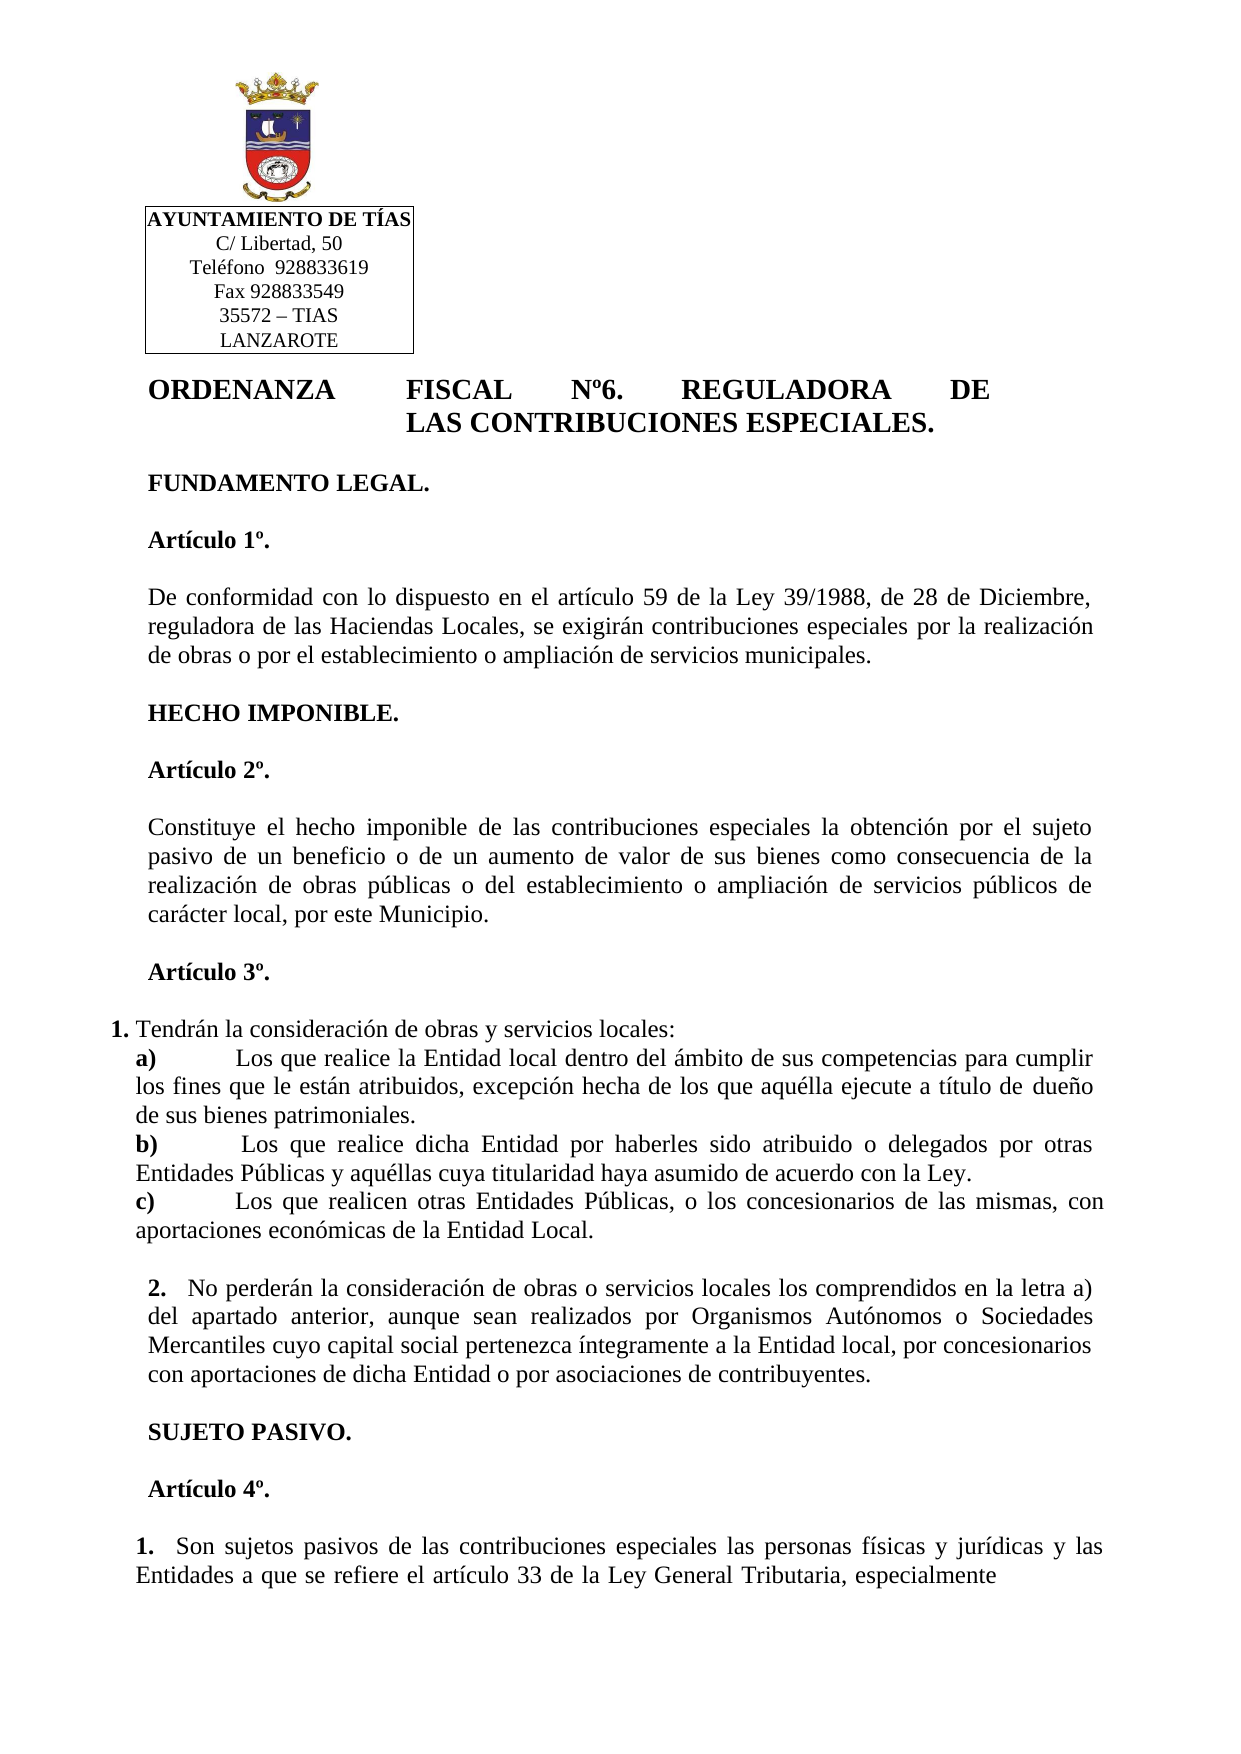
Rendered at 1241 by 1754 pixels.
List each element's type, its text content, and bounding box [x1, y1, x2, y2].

text Artículo 4º. [148, 1474, 1105, 1503]
list No perderán la consideración de obras o servicios locales los comprendidos en la letra a) del apartado anterior, aunque sean realizados por Organismos Autónomos o Sociedades Mercantiles cuyo capital social pertenezca íntegramente a la Entidad local, por concesionarios con aportaciones de dicha Entidad o por asociaciones de contribuyentes. [148, 1273, 1093, 1388]
text Artículo 2º. [148, 756, 1105, 784]
text Artículo 1º. [148, 525, 1105, 554]
list Los que realice dicha Entidad por haberles sido atribuido o delegados por otras Entidades Públicas y aquéllas cuya titularidad haya asumido de acuerdo con la Ley. [135, 1129, 1093, 1186]
text De conformidad con lo dispuesto en el artículo 59 de la Ley 39/1988, de 28 de Diciembre, reguladora de las Haciendas Locales, se exigirán contribuciones especiales por la realización de obras o por el establecimiento o ampliación de servicios municipales. [148, 582, 1093, 669]
subtitle HECHO IMPONIBLE. [148, 698, 1105, 727]
text ORDENANZA FISCAL Nº6. REGULADORA DE LAS CONTRIBUCIONES ESPECIALES. [148, 373, 1094, 438]
text Constituye el hecho imponible de las contribuciones especiales la obtención por el sujeto pasivo de un beneficio o de un aumento de valor de sus bienes como consecuencia de la realización de obras públicas o del establecimiento o ampliación de servicios públicos de carácter local, por este Municipio. [148, 812, 1093, 927]
subtitle SUJETO PASIVO. [148, 1417, 1105, 1446]
list Los que realice la Entidad local dentro del ámbito de sus competencias para cumplir los fines que le están atribuidos, excepción hecha de los que aquélla ejecute a título de dueño de sus bienes patrimoniales. [135, 1043, 1093, 1129]
list Los que realicen otras Entidades Públicas, o los concesionarios de las mismas, con aportaciones económicas de la Entidad Local. [135, 1186, 1105, 1244]
subtitle FUNDAMENTO LEGAL. [148, 468, 1105, 497]
list Tendrán la consideración de obras y servicios locales: [110, 1014, 1105, 1043]
list Son sujetos pasivos de las contribuciones especiales las personas físicas y jurídicas y las Entidades a que se refiere el artículo 33 de la Ley General Tributaria, especialmente [135, 1531, 1105, 1589]
subtitle Artículo 3º. [148, 957, 1105, 986]
